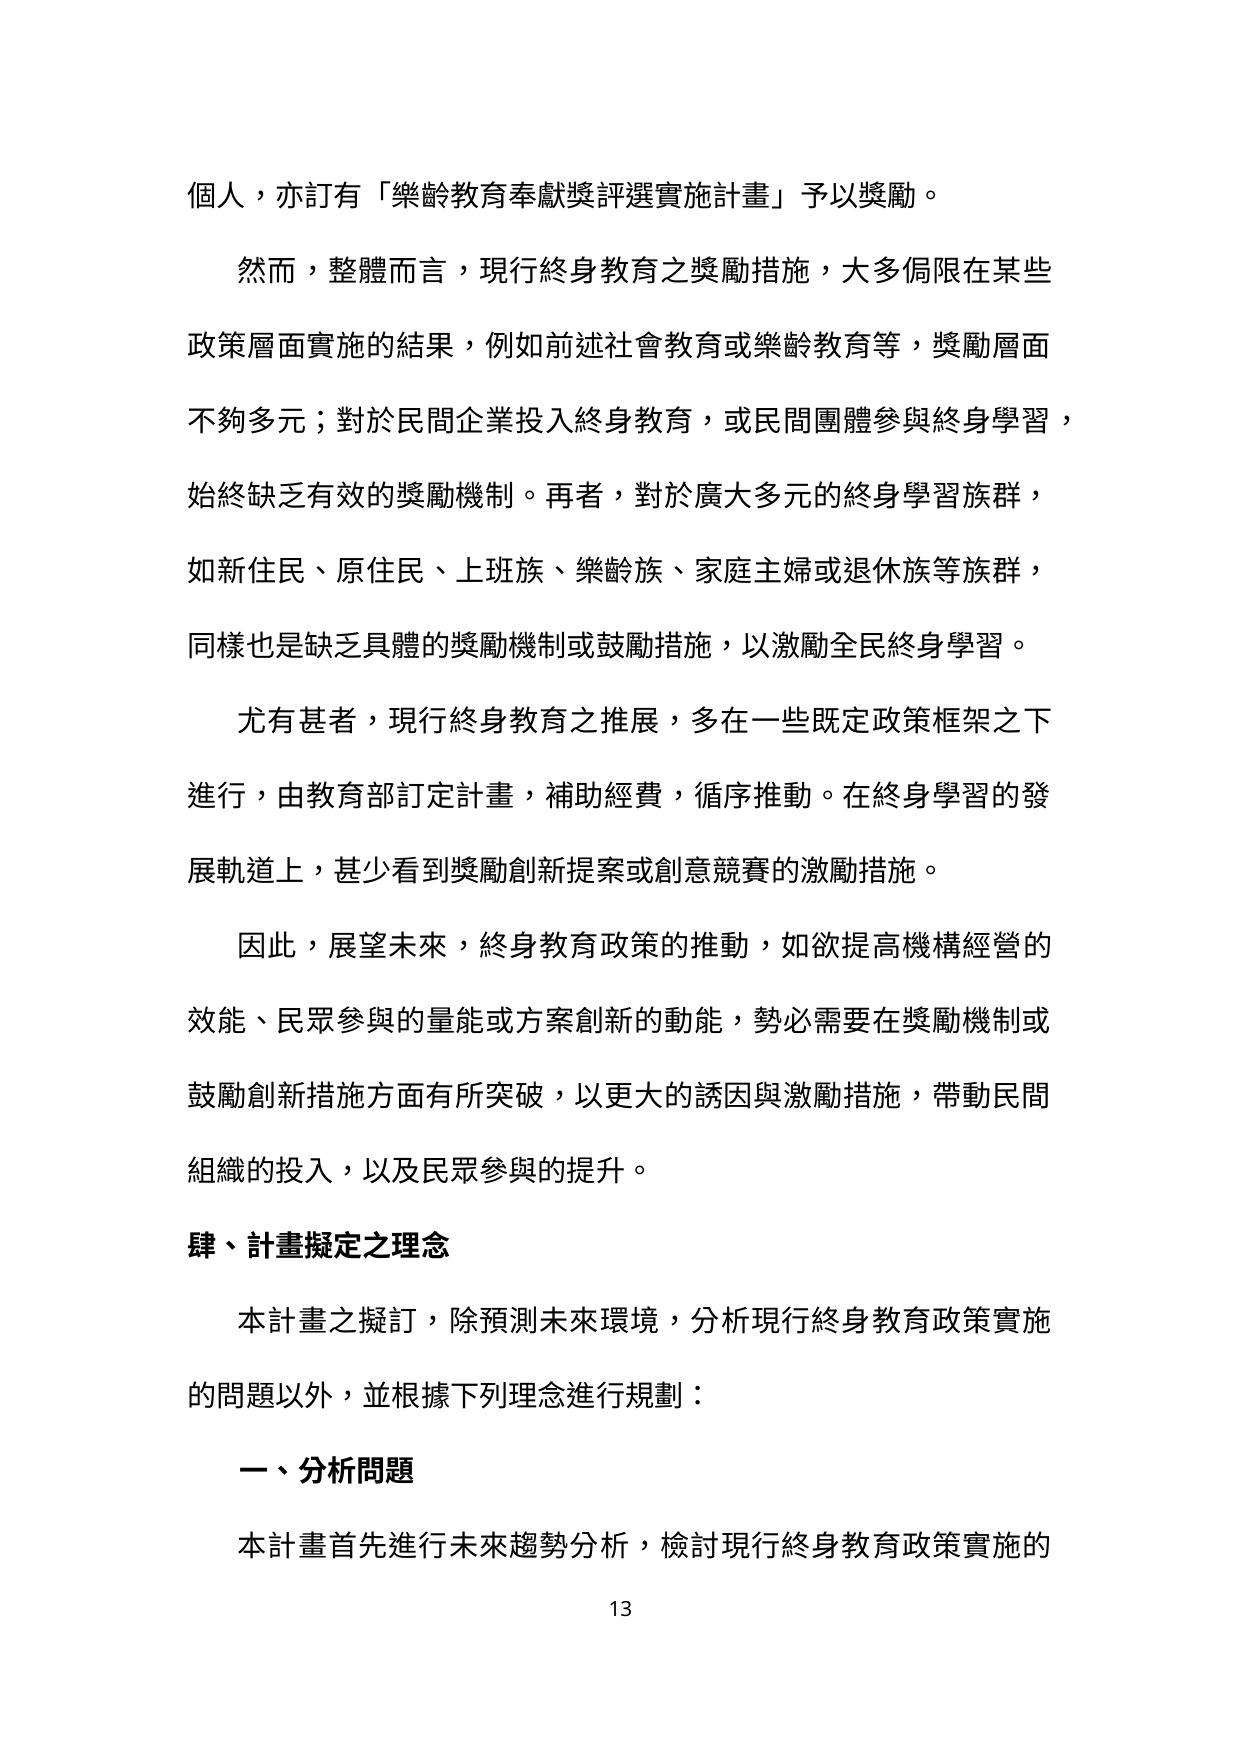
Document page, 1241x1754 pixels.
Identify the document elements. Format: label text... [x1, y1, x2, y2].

text 然而，整體而言，現行終身教育之獎勵措施，大多侷限在某些政策層面實施的結果，例如前述社會教育或樂齡教育等，獎勵層面不夠多元；對於民間企業投入終身教育，或民間團體參與終身學習，始終缺乏有效的獎勵機制。再者，對於廣大多元的終身學習族群，如新住民、原住民、上班族、樂齡族、家庭主婦或退休族等族群，同樣也是缺乏具體的獎勵機制或鼓勵措施，以激勵全民終身學習。 [187, 225, 1053, 675]
text 尤有甚者，現行終身教育之推展，多在一些既定政策框架之下進行，由教育部訂定計畫，補助經費，循序推動。在終身學習的發展軌道上，甚少看到獎勵創新提案或創意競賽的激勵措施。 [187, 675, 1053, 900]
text 個人，亦訂有「樂齡教育奉獻獎評選實施計畫」予以獎勵。 [187, 150, 1053, 225]
text 本計畫之擬訂，除預測未來環境，分析現行終身教育政策實施的問題以外，並根據下列理念進行規劃： [187, 1275, 1053, 1425]
list 肆、計畫擬定之理念 [187, 1200, 1053, 1275]
list 一、分析問題 [239, 1425, 1053, 1500]
text 因此，展望未來，終身教育政策的推動，如欲提高機構經營的效能、民眾參與的量能或方案創新的動能，勢必需要在獎勵機制或鼓勵創新措施方面有所突破，以更大的誘因與激勵措施，帶動民間組織的投入，以及民眾參與的提升。 [187, 900, 1053, 1200]
text 本計畫首先進行未來趨勢分析，檢討現行終身教育政策實施的 [187, 1500, 1053, 1575]
